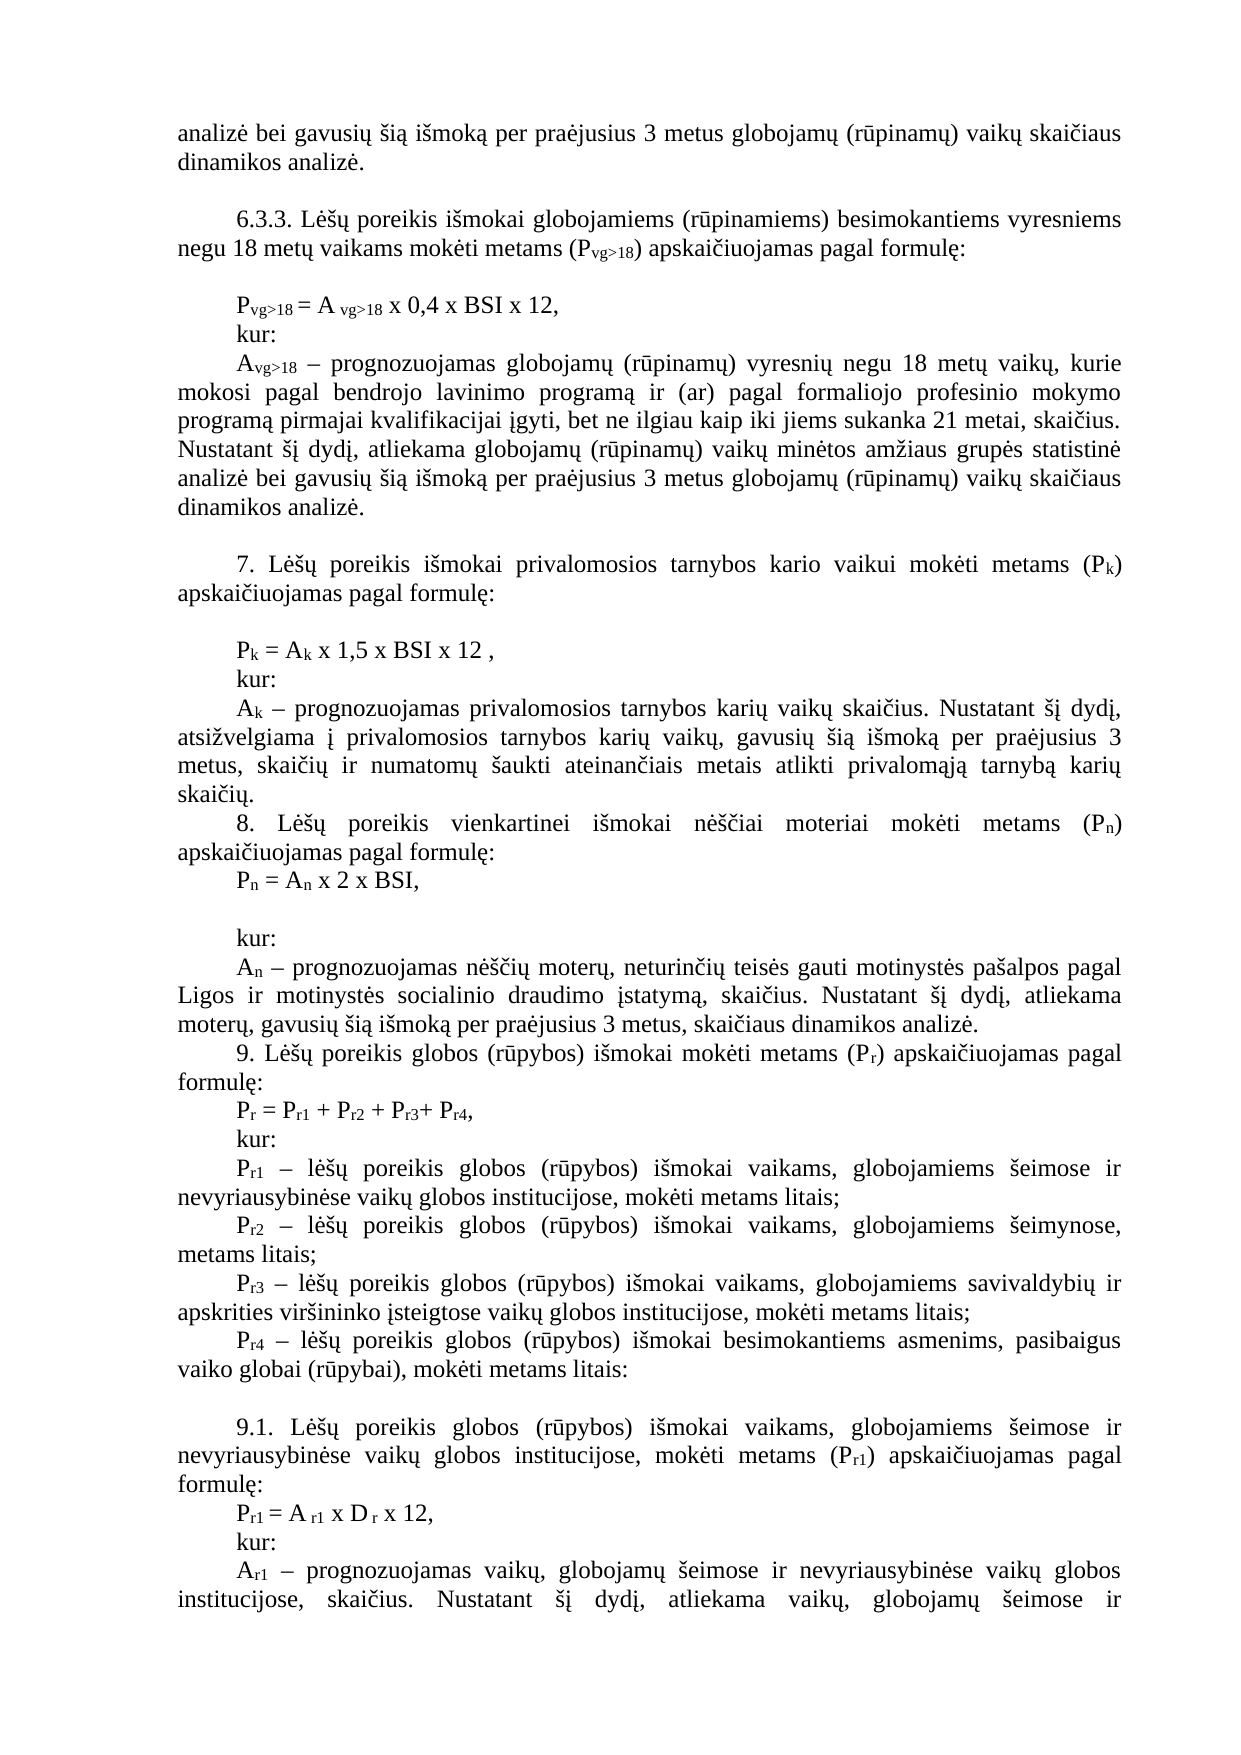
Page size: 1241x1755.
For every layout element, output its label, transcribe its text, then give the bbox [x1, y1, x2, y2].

text Pn = An x 2 x BSI, [177, 866, 1122, 894]
text Ar1 – prognozuojamas vaikų, globojamų šeimose ir nevyriausybinėse vaikų globos institucijose, skaičius. Nustatant šį dydį, atliekama vaikų, globojamų šeimose ir [177, 1556, 1122, 1613]
text An – prognozuojamas nėščių moterų, neturinčių teisės gauti motinystės pašalpos pagal Ligos ir motinystės socialinio draudimo įstatymą, skaičius. Nustatant šį dydį, atliekama moterų, gavusių šią išmoką per praėjusius 3 metus, skaičiaus dinamikos analizė. [177, 952, 1122, 1038]
text kur: [177, 319, 1122, 348]
text Pr2 – lėšų poreikis globos (rūpybos) išmokai vaikams, globojamiems šeimynose, metams litais; [177, 1211, 1122, 1268]
text kur: [177, 1124, 1122, 1153]
text Pvg>18 = A vg>18 x 0,4 x BSI x 12, [177, 291, 1122, 319]
text Ak – prognozuojamas privalomosios tarnybos karių vaikų skaičius. Nustatant šį dydį, atsižvelgiama į privalomosios tarnybos karių vaikų, gavusių šią išmoką per praėjusius 3 metus, skaičių ir numatomų šaukti ateinančiais metais atlikti privalomąją tarnybą karių skaičių. [177, 693, 1122, 808]
text kur: [177, 1527, 1122, 1556]
text 9. Lėšų poreikis globos (rūpybos) išmokai mokėti metams (Pr) apskaičiuojamas pagal formulę: [177, 1038, 1122, 1096]
text Pr1 = A r1 x D r x 12, [177, 1498, 1122, 1527]
text Avg>18 – prognozuojamas globojamų (rūpinamų) vyresnių negu 18 metų vaikų, kurie mokosi pagal bendrojo lavinimo programą ir (ar) pagal formaliojo profesinio mokymo programą pirmajai kvalifikacijai įgyti, bet ne ilgiau kaip iki jiems sukanka 21 metai, skaičius. Nustatant šį dydį, atliekama globojamų (rūpinamų) vaikų minėtos amžiaus grupės statistinė analizė bei gavusių šią išmoką per praėjusius 3 metus globojamų (rūpinamų) vaikų skaičiaus dinamikos analizė. [177, 348, 1122, 521]
text kur: [177, 664, 1122, 693]
text Pr1 – lėšų poreikis globos (rūpybos) išmokai vaikams, globojamiems šeimose ir nevyriausybinėse vaikų globos institucijose, mokėti metams litais; [177, 1153, 1122, 1211]
text 6.3.3. Lėšų poreikis išmokai globojamiems (rūpinamiems) besimokantiems vyresniems negu 18 metų vaikams mokėti metams (Pvg>18) apskaičiuojamas pagal formulę: [177, 204, 1122, 262]
text 8. Lėšų poreikis vienkartinei išmokai nėščiai moteriai mokėti metams (Pn) apskaičiuojamas pagal formulę: [177, 808, 1122, 866]
text Pr3 – lėšų poreikis globos (rūpybos) išmokai vaikams, globojamiems savivaldybių ir apskrities viršininko įsteigtose vaikų globos institucijose, mokėti metams litais; [177, 1268, 1122, 1326]
text Pr = Pr1 + Pr2 + Pr3+ Pr4, [177, 1096, 1122, 1124]
text kur: [177, 923, 1122, 952]
text analizė bei gavusių šią išmoką per praėjusius 3 metus globojamų (rūpinamų) vaikų skaičiaus dinamikos analizė. [177, 118, 1122, 176]
text 7. Lėšų poreikis išmokai privalomosios tarnybos kario vaikui mokėti metams (Pk) apskaičiuojamas pagal formulę: [177, 549, 1122, 607]
text Pk = Ak x 1,5 x BSI x 12 , [177, 636, 1122, 664]
text 9.1. Lėšų poreikis globos (rūpybos) išmokai vaikams, globojamiems šeimose ir nevyriausybinėse vaikų globos institucijose, mokėti metams (Pr1) apskaičiuojamas pagal formulę: [177, 1412, 1122, 1498]
text Pr4 – lėšų poreikis globos (rūpybos) išmokai besimokantiems asmenims, pasibaigus vaiko globai (rūpybai), mokėti metams litais: [177, 1326, 1122, 1383]
